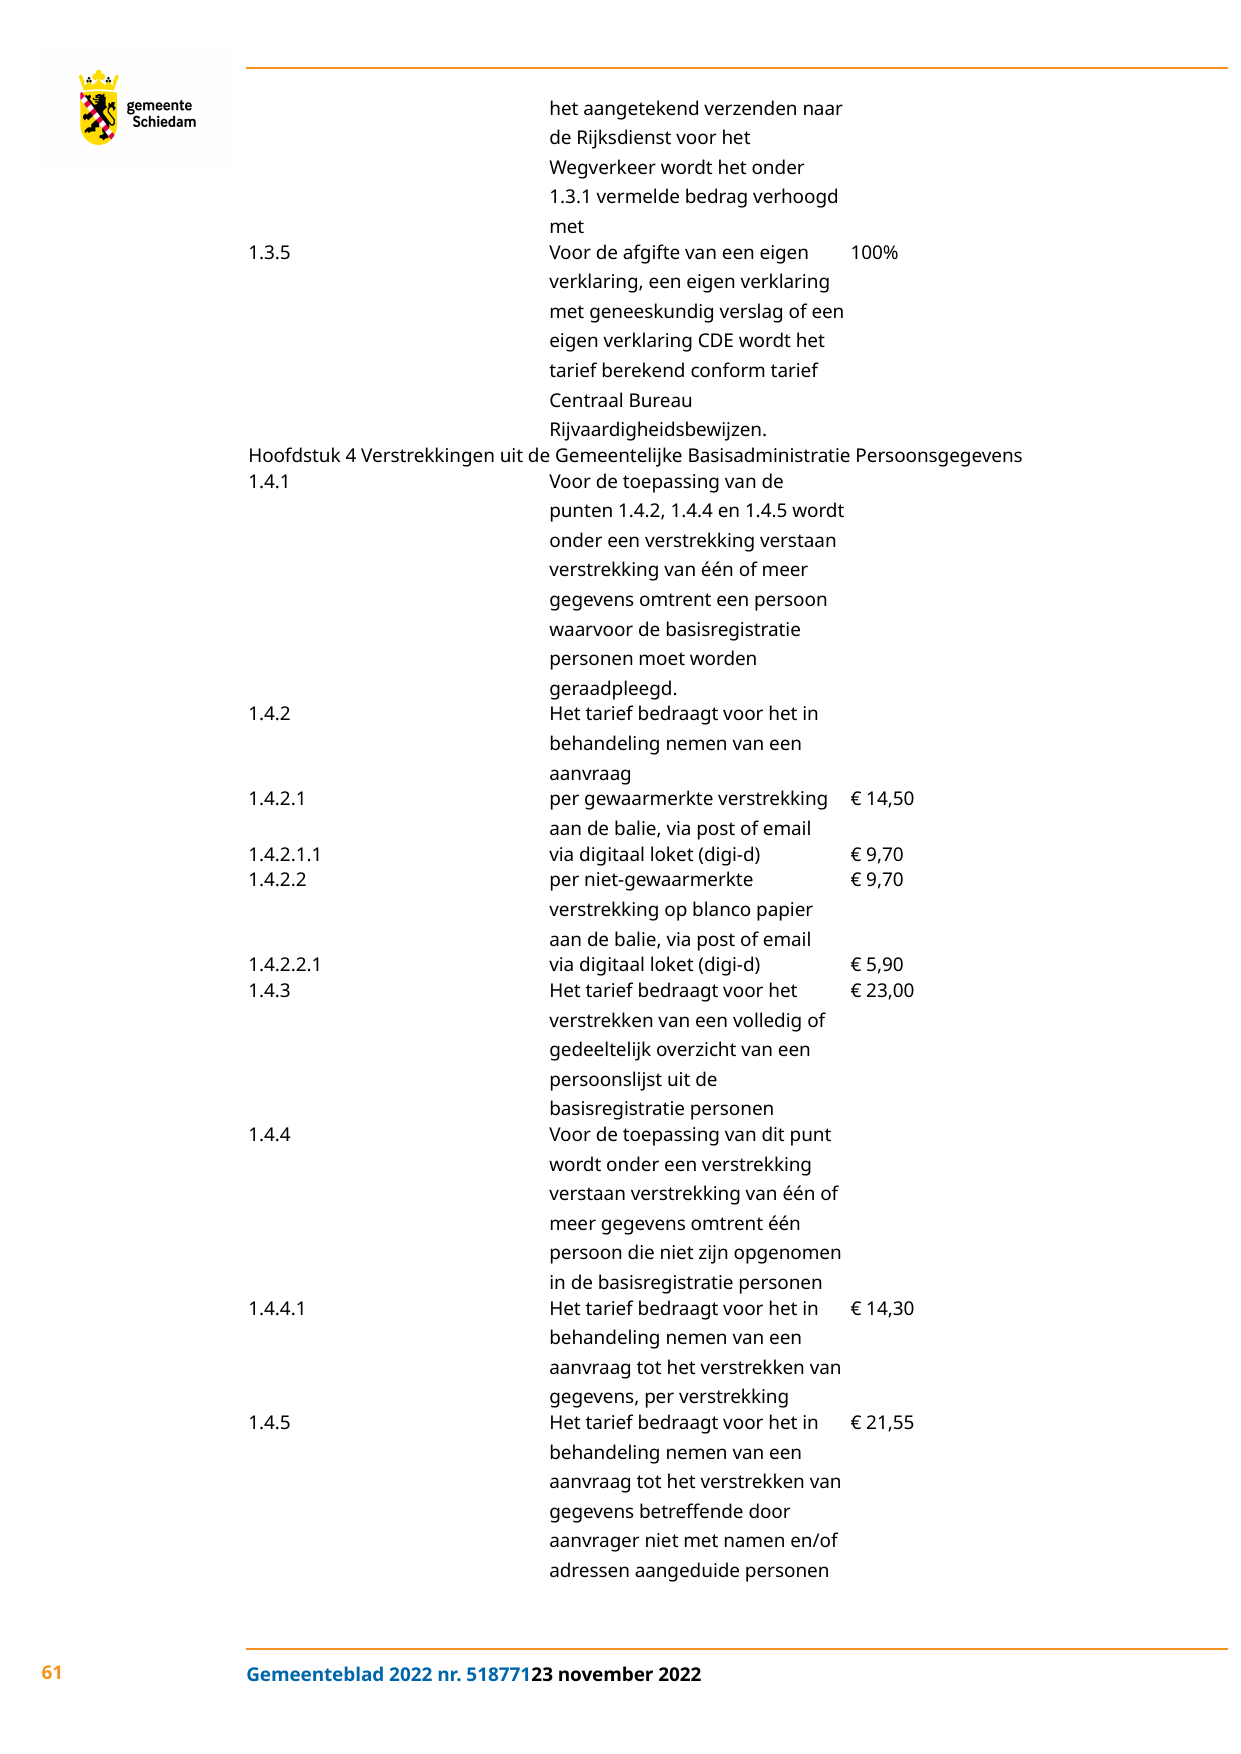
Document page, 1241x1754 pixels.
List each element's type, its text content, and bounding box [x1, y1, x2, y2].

table_cell Voor de afgifte van een eigen verklaring, een eigen verklaring met geneeskundig verslag of een eigen verklaring CDE wordt het tarief berekend conform tarief Centraal Bureau Rijvaardigheidsbewijzen. [549, 239, 850, 442]
table_cell 1.4.4 [248, 1121, 549, 1295]
table_cell [248, 95, 549, 239]
table_cell [850, 701, 1152, 786]
table_cell 1.4.2.2 [248, 867, 549, 951]
table_cell per niet-gewaarmerkte verstrekking op blanco papier aan de balie, via post of email [549, 867, 850, 951]
table_cell € 14,50 [850, 786, 1152, 841]
table_cell € 14,30 [850, 1295, 1152, 1409]
table_cell [850, 468, 1152, 701]
table_cell Hoofdstuk 4 Verstrekkingen uit de Gemeentelijke Basisadministratie Persoonsgegevens [248, 442, 1152, 468]
table_cell Het tarief bedraagt voor het verstrekken van een volledig of gedeeltelijk overzicht van een persoonslijst uit de basisregistratie personen [549, 977, 850, 1121]
table_cell 1.4.2.2.1 [248, 951, 549, 977]
table_cell 1.4.4.1 [248, 1295, 549, 1409]
table_cell 1.4.1 [248, 468, 549, 701]
table_cell per gewaarmerkte verstrekking aan de balie, via post of email [549, 786, 850, 841]
table_cell € 23,00 [850, 977, 1152, 1121]
table_cell het aangetekend verzenden naar de Rijksdienst voor het Wegverkeer wordt het onder 1.3.1 vermelde bedrag verhoogd met [549, 95, 850, 239]
table_cell Het tarief bedraagt voor het in behandeling nemen van een aanvraag [549, 701, 850, 786]
table_cell 1.4.2.1.1 [248, 841, 549, 867]
table_cell [850, 1121, 1152, 1295]
table_cell € 5,90 [850, 951, 1152, 977]
table_cell € 9,70 [850, 841, 1152, 867]
table_cell 100% [850, 239, 1152, 442]
table_cell 1.3.5 [248, 239, 549, 442]
table_cell Het tarief bedraagt voor het in behandeling nemen van een aanvraag tot het verstrekken van gegevens, per verstrekking [549, 1295, 850, 1409]
table_cell 1.4.2 [248, 701, 549, 786]
table_cell 1.4.5 [248, 1409, 549, 1583]
table_cell via digitaal loket (digi-d) [549, 841, 850, 867]
table_cell € 21,55 [850, 1409, 1152, 1583]
table_cell via digitaal loket (digi-d) [549, 951, 850, 977]
table_cell 1.4.2.1 [248, 786, 549, 841]
table_cell € 9,70 [850, 867, 1152, 951]
table_cell 1.4.3 [248, 977, 549, 1121]
table_cell Het tarief bedraagt voor het in behandeling nemen van een aanvraag tot het verstrekken van gegevens betreffende door aanvrager niet met namen en/of adressen aangeduide personen [549, 1409, 850, 1583]
table_cell Voor de toepassing van dit punt wordt onder een verstrekking verstaan verstrekking van één of meer gegevens omtrent één persoon die niet zijn opgenomen in de basisregistratie personen [549, 1121, 850, 1295]
table_cell [850, 95, 1152, 239]
picture [41, 47, 231, 172]
table_cell Voor de toepassing van de punten 1.4.2, 1.4.4 en 1.4.5 wordt onder een verstrekking verstaan verstrekking van één of meer gegevens omtrent een persoon waarvoor de basisregistratie personen moet worden geraadpleegd. [549, 468, 850, 701]
